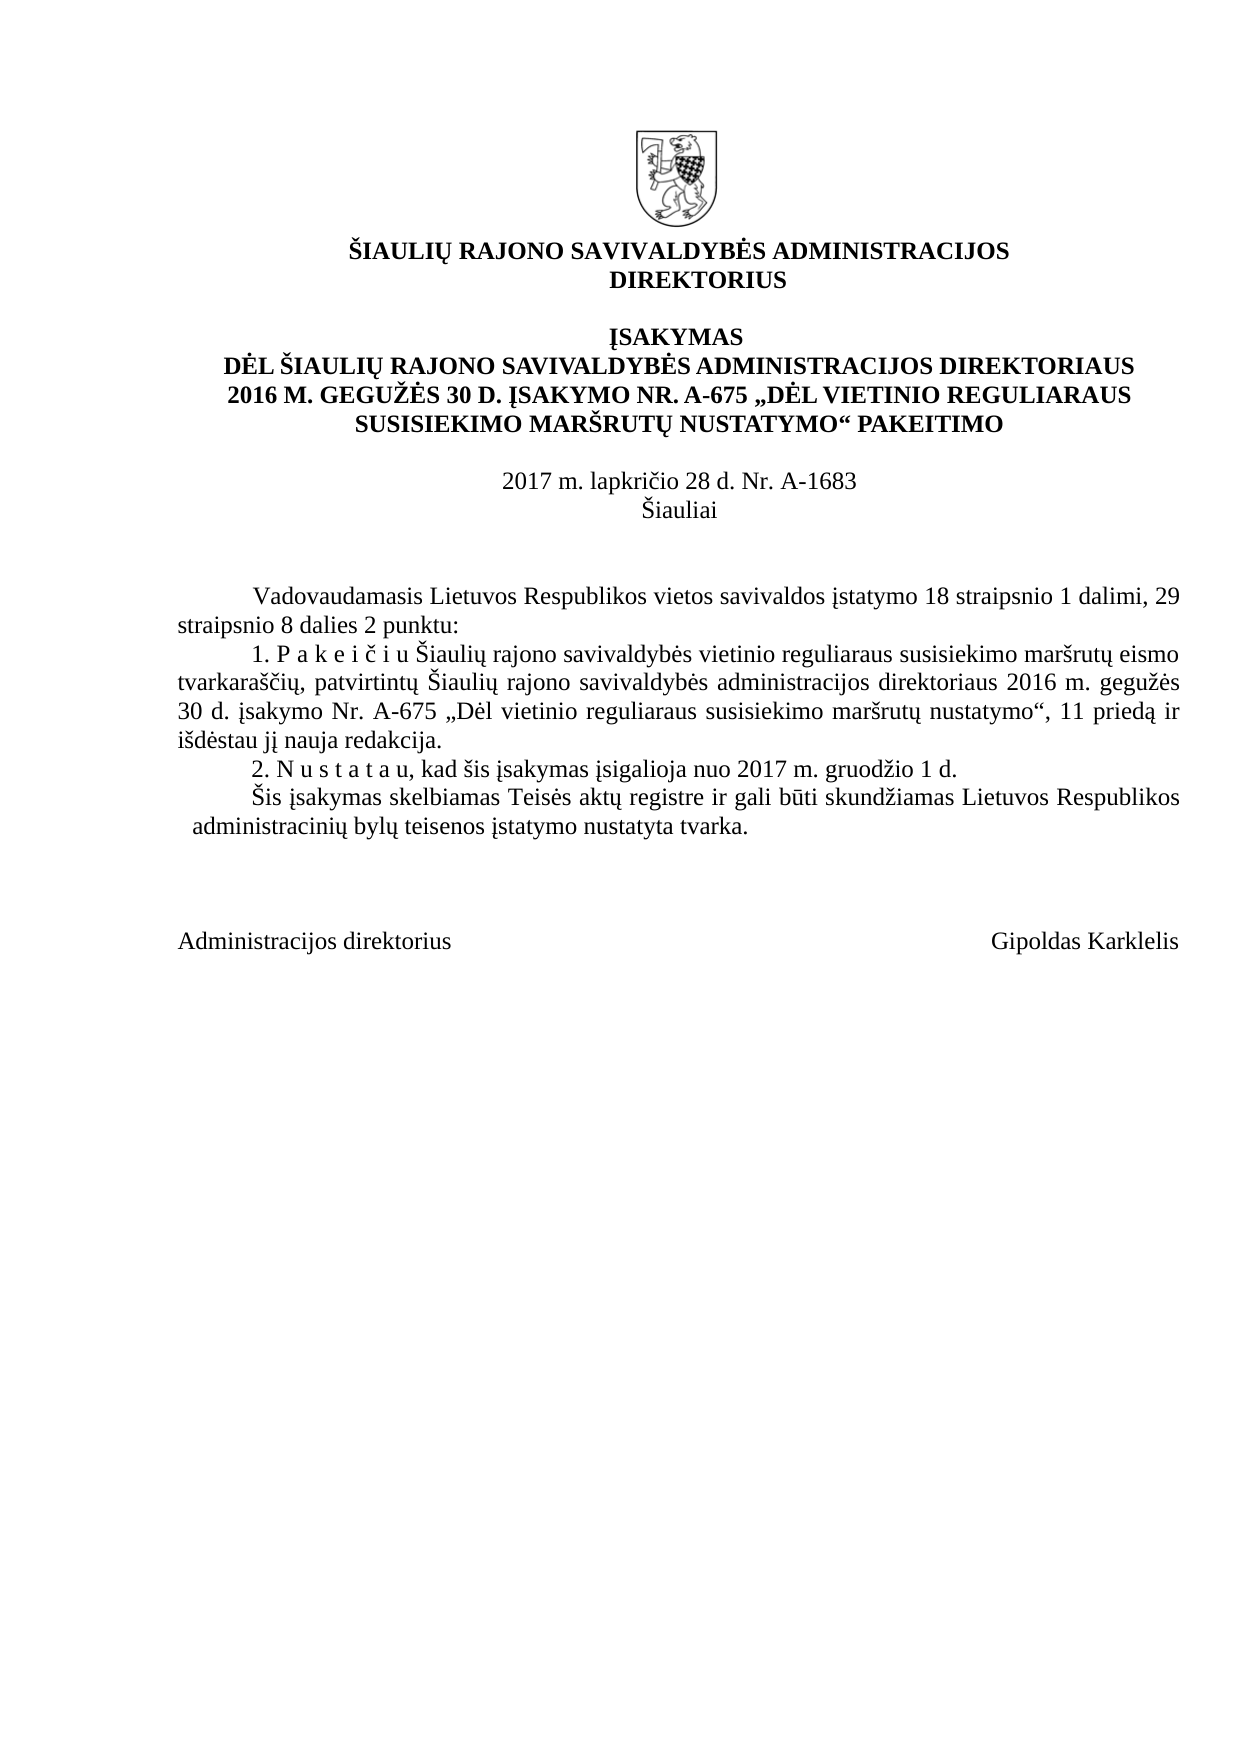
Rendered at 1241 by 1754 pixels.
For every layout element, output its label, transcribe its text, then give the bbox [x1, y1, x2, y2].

text 2017 m. lapkričio 28 d. Nr. A-1683 [177, 466, 1181, 495]
text ŠIAULIŲ RAJONO SAVIVALDYBĖS ADMINISTRACIJOS [177, 236, 1181, 265]
text ĮSAKYMAS [177, 322, 1181, 351]
text Administracijos direktorius Gipoldas Karklelis [177, 926, 1181, 955]
text DĖL ŠIAULIŲ RAJONO SAVIVALDYBĖS ADMINISTRACIJOS DIREKTORIAUS 2016 M. GEGUŽĖS 30 D. ĮSAKYMO NR. A-675 „DĖL VIETINIO REGULIARAUS SUSISIEKIMO MARŠRUTŲ NUSTATYMO“ PAKEITIMO [177, 351, 1181, 437]
text DIREKTORIUS [215, 265, 1181, 294]
text Vadovaudamasis Lietuvos Respublikos vietos savivaldos įstatymo 18 straipsnio 1 dalimi, 29 straipsnio 8 dalies 2 punktu: [177, 581, 1181, 639]
text 2. N u s t a t a u, kad šis įsakymas įsigalioja nuo 2017 m. gruodžio 1 d. [251, 754, 1181, 782]
text Šiauliai [177, 495, 1181, 524]
text 1. P a k e i č i u Šiaulių rajono savivaldybės vietinio reguliaraus susisiekimo maršrutų eismo tvarkaraščių, patvirtintų Šiaulių rajono savivaldybės administracijos direktoriaus 2016 m. gegužės 30 d. įsakymo Nr. A-675 „Dėl vietinio reguliaraus susisiekimo maršrutų nustatymo“, 11 priedą ir išdėstau jį nauja redakcija. [177, 639, 1181, 754]
text Šis įsakymas skelbiamas Teisės aktų registre ir gali būti skundžiamas Lietuvos Respublikos administracinių bylų teisenos įstatymo nustatyta tvarka. [192, 782, 1181, 840]
